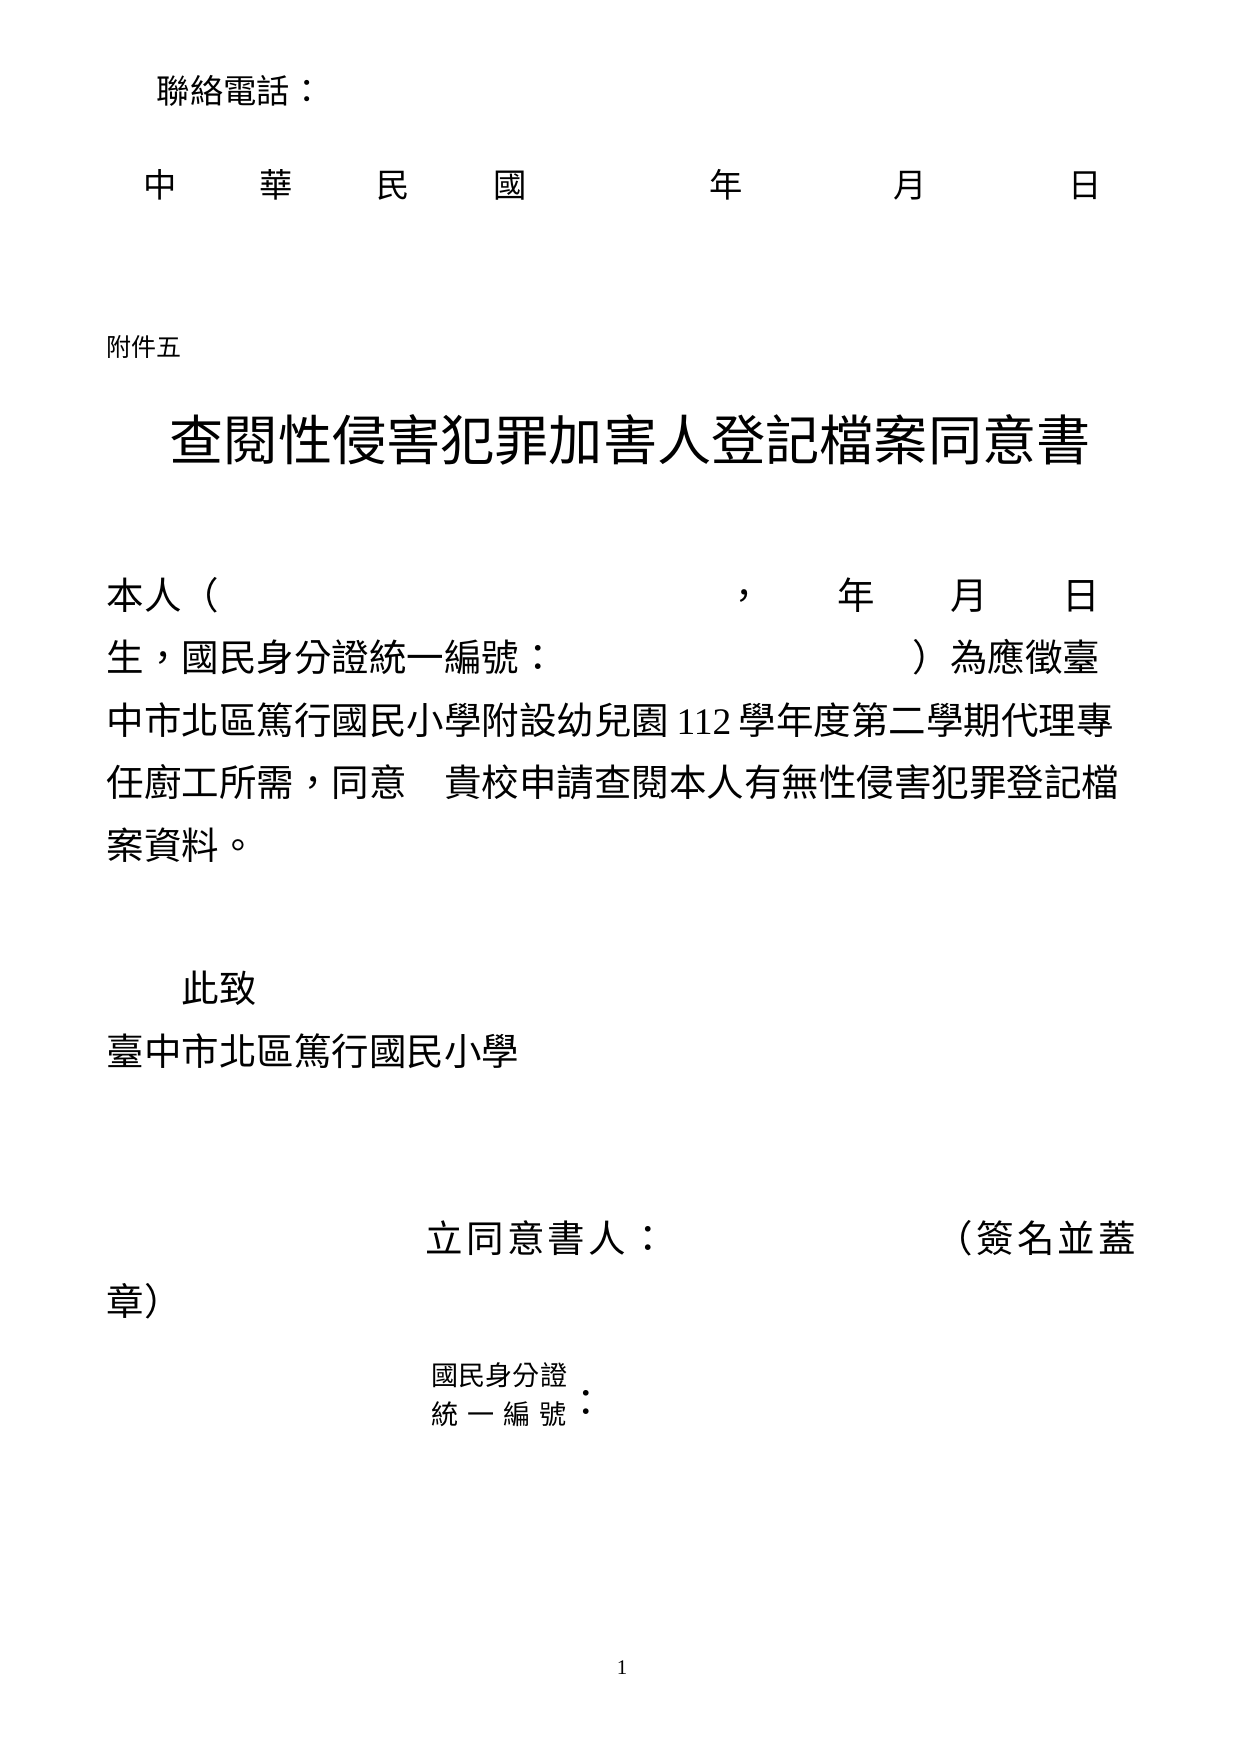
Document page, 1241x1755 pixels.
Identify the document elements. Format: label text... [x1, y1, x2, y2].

text 立同意書人： （簽名並蓋章） [106, 1195, 1137, 1320]
text 查閱性侵害犯罪加害人登記檔案同意書 [106, 363, 1153, 488]
text 國民身分證統一編號： [106, 1320, 1137, 1445]
text 聯絡電話： [106, 84, 1137, 109]
text 附件五 [106, 327, 1137, 363]
text 臺中市北區篤行國民小學 [106, 1007, 1137, 1070]
text 此致 [106, 945, 1137, 1007]
text 本人（ ， 年 月 日生，國民身分證統一編號： ）為應徵臺中市北區篤行國民小學附設幼兒園112學年度第二學期代理專任廚工所需，同意 貴校申請查閱本人有無性侵害犯罪登記檔案資料。 [106, 551, 1137, 863]
text 中 華 民 國 年 月 日 [106, 159, 1137, 207]
